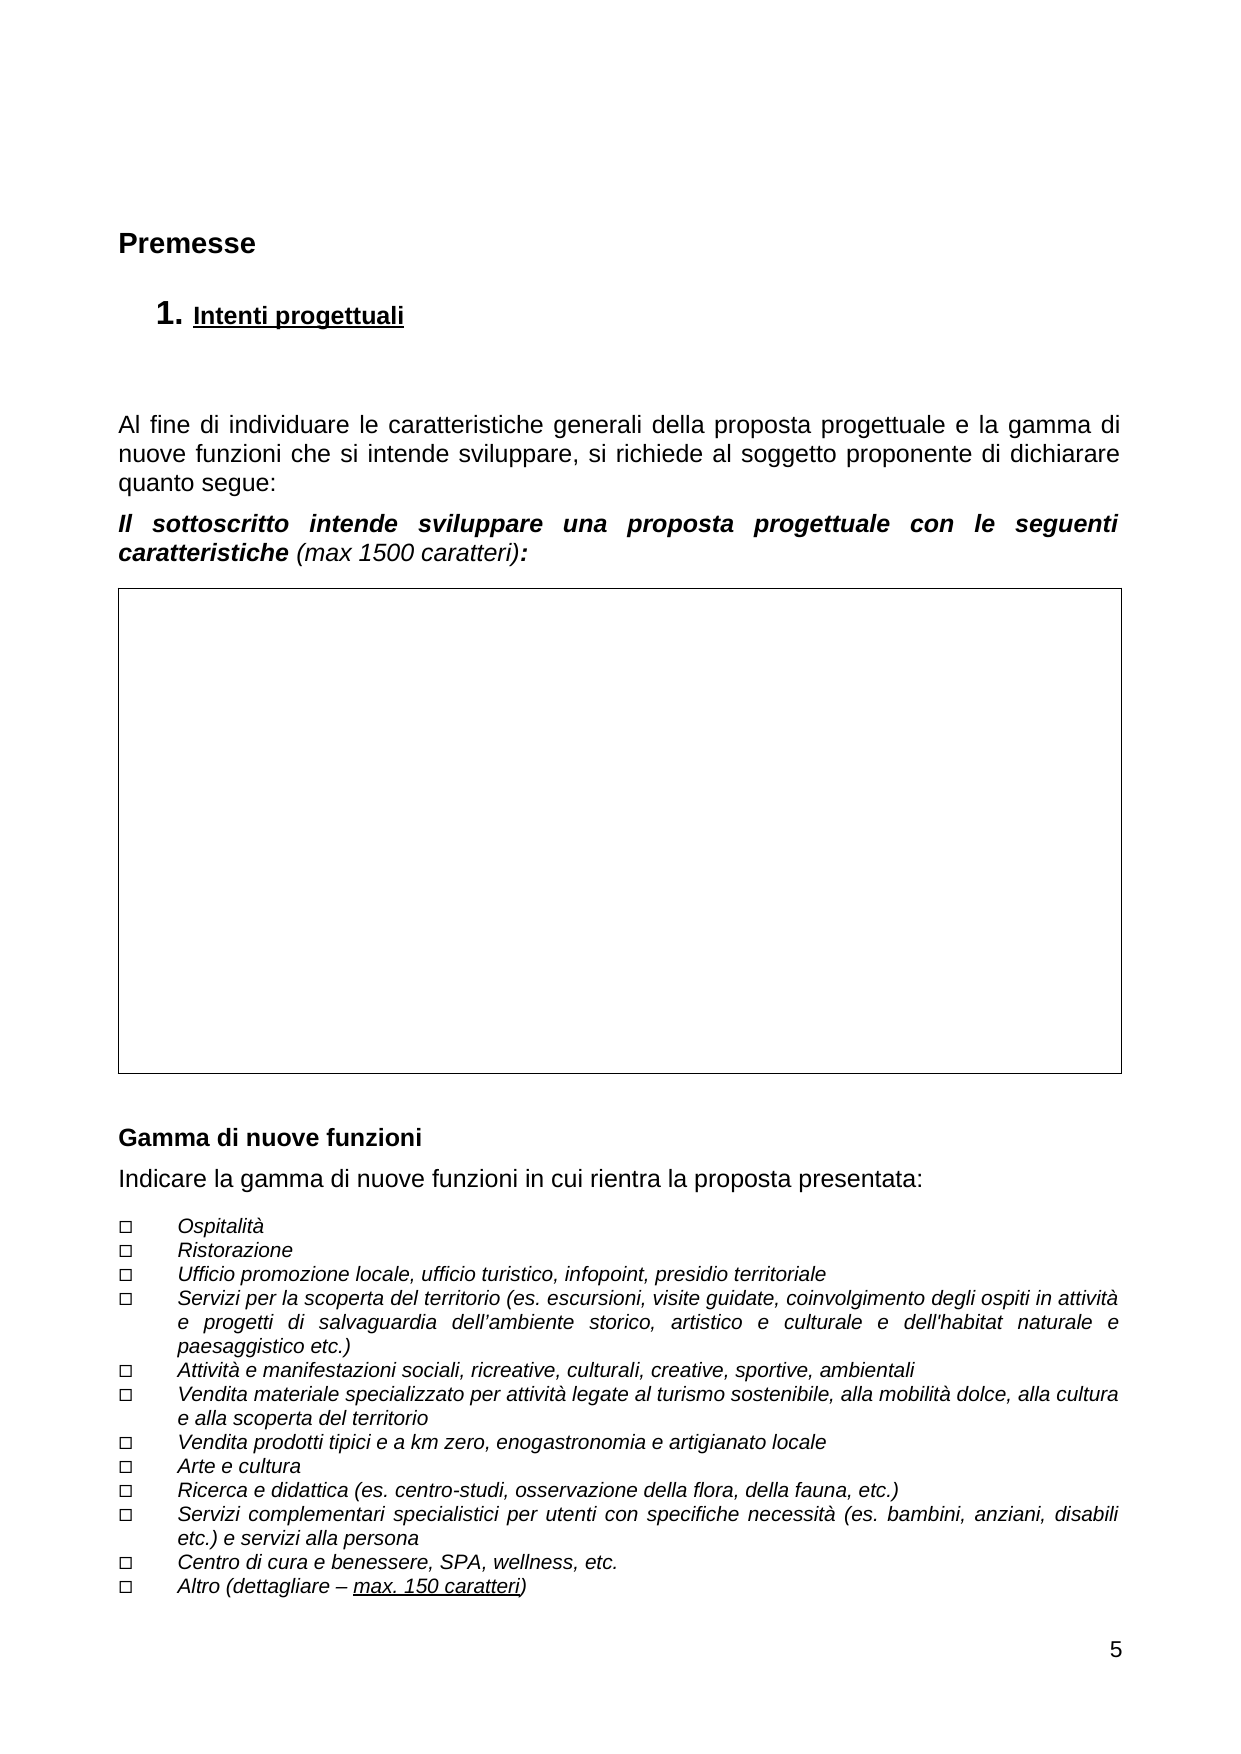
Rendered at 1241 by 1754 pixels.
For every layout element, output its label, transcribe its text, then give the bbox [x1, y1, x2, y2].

list Intenti progettuali [156, 293, 1122, 332]
list Arte e cultura [118, 1454, 1122, 1478]
list Servizi per la scoperta del territorio (es. escursioni, visite guidate, coinvolgimento degli ospiti in attività e progetti di salvaguardia dell’ambiente storico, artistico e culturale e dell'habitat naturale e paesaggistico etc.) [118, 1286, 1122, 1358]
list Vendita prodotti tipici e a km zero, enogastronomia e artigianato locale [118, 1430, 1122, 1454]
text Il sottoscritto intende sviluppare una proposta progettuale con le seguenti caratteristiche (max 1500 caratteri): [118, 509, 1122, 567]
table_header [119, 589, 1121, 1073]
list Ricerca e didattica (es. centro-studi, osservazione della flora, della fauna, etc.) [118, 1478, 1122, 1502]
list Vendita materiale specializzato per attività legate al turismo sostenibile, alla mobilità dolce, alla cultura e alla scoperta del territorio [118, 1382, 1122, 1430]
text Al fine di individuare le caratteristiche generali della proposta progettuale e la gamma di nuove funzioni che si intende sviluppare, si richiede al soggetto proponente di dichiarare quanto segue: [118, 411, 1122, 497]
text Gamma di nuove funzioni [118, 1123, 1122, 1152]
list Altro (dettagliare – max. 150 caratteri) [118, 1573, 1122, 1597]
text Indicare la gamma di nuove funzioni in cui rientra la proposta presentata: [118, 1164, 1122, 1193]
list Ospitalità [118, 1214, 1122, 1238]
text Premesse [118, 226, 1122, 260]
list Ufficio promozione locale, ufficio turistico, infopoint, presidio territoriale [118, 1262, 1122, 1286]
list Ristorazione [118, 1238, 1122, 1262]
list Centro di cura e benessere, SPA, wellness, etc. [118, 1549, 1122, 1573]
list Servizi complementari specialistici per utenti con specifiche necessità (es. bambini, anziani, disabili etc.) e servizi alla persona [118, 1502, 1122, 1549]
list Attività e manifestazioni sociali, ricreative, culturali, creative, sportive, ambientali [118, 1358, 1122, 1382]
